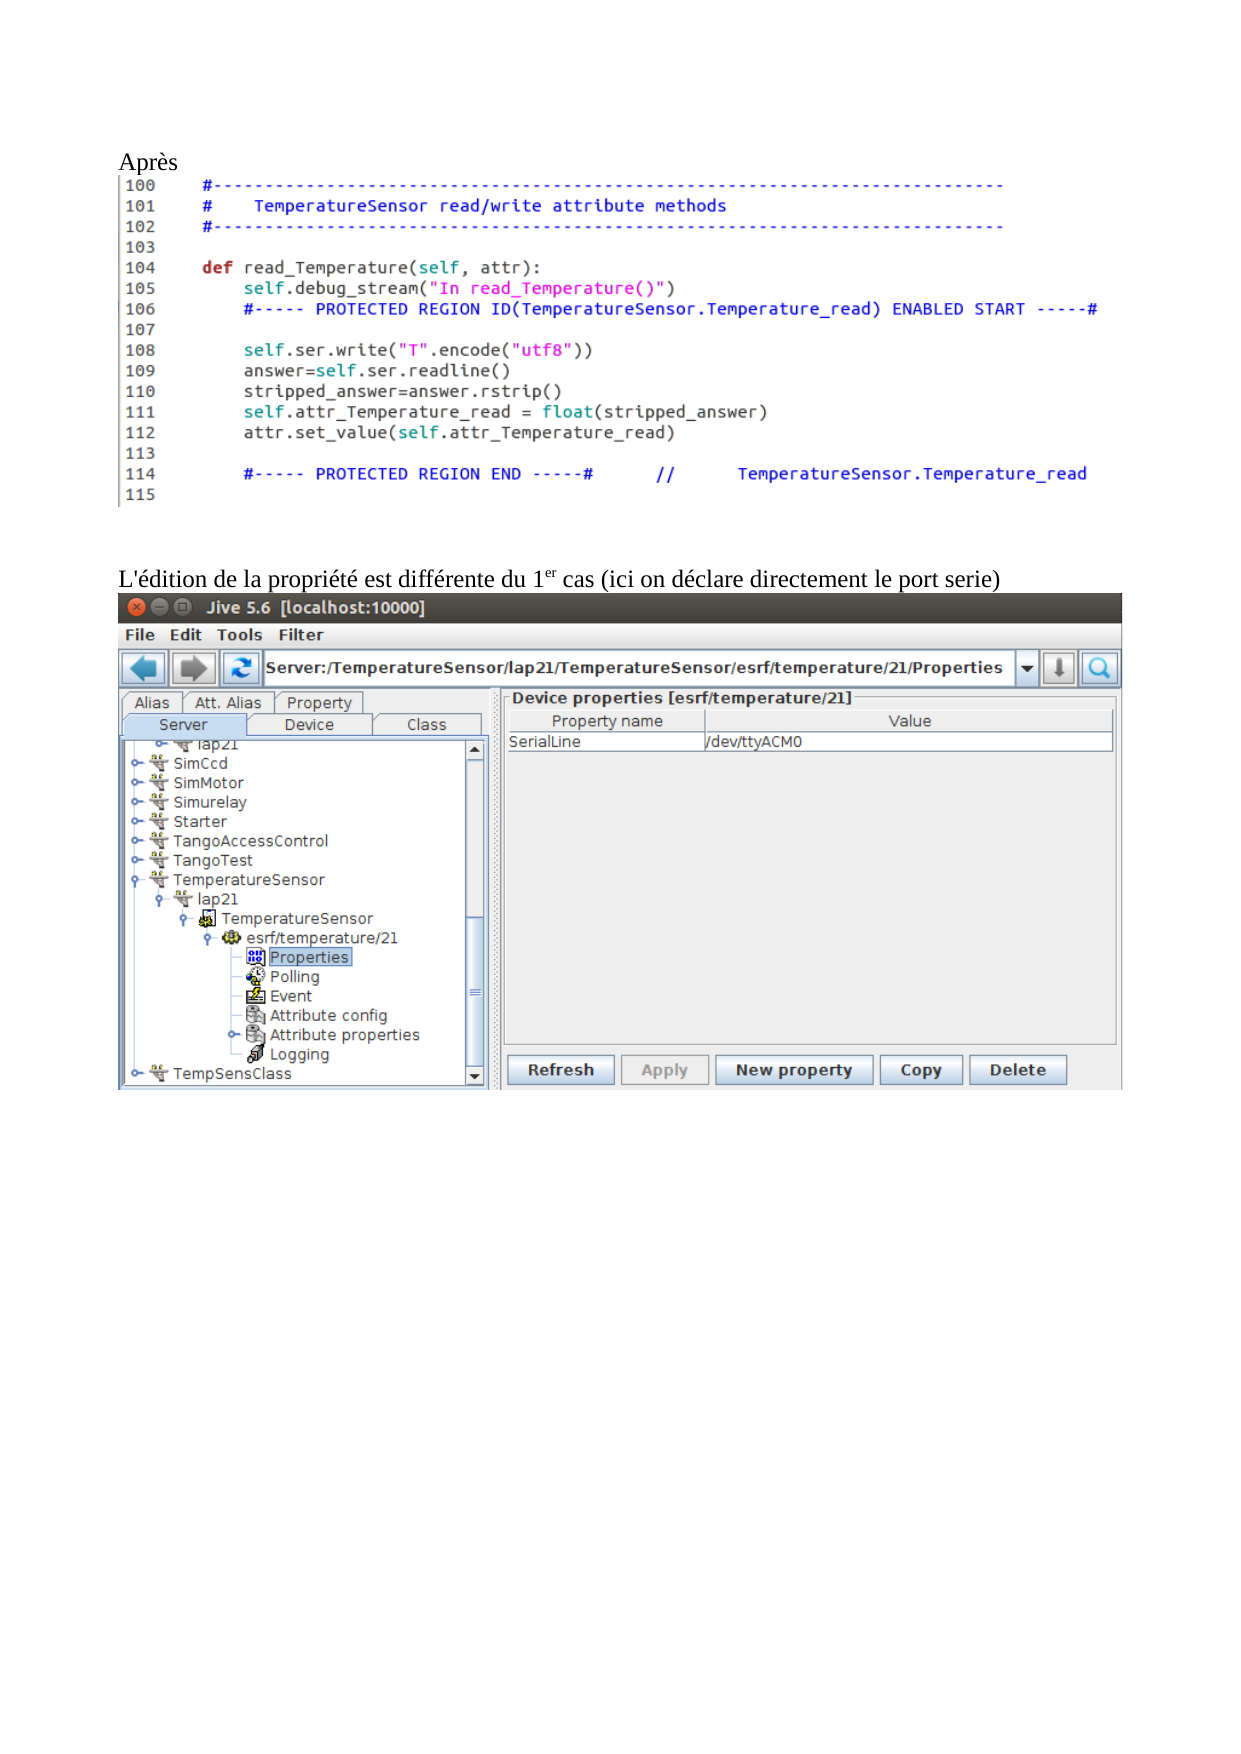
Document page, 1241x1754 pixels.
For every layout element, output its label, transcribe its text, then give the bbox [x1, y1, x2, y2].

text Après [118, 147, 1122, 175]
picture [118, 593, 1123, 1090]
text L'édition de la propriété est différente du 1er cas (ici on déclare directement le port serie) [118, 564, 1122, 593]
picture [118, 175, 1123, 507]
